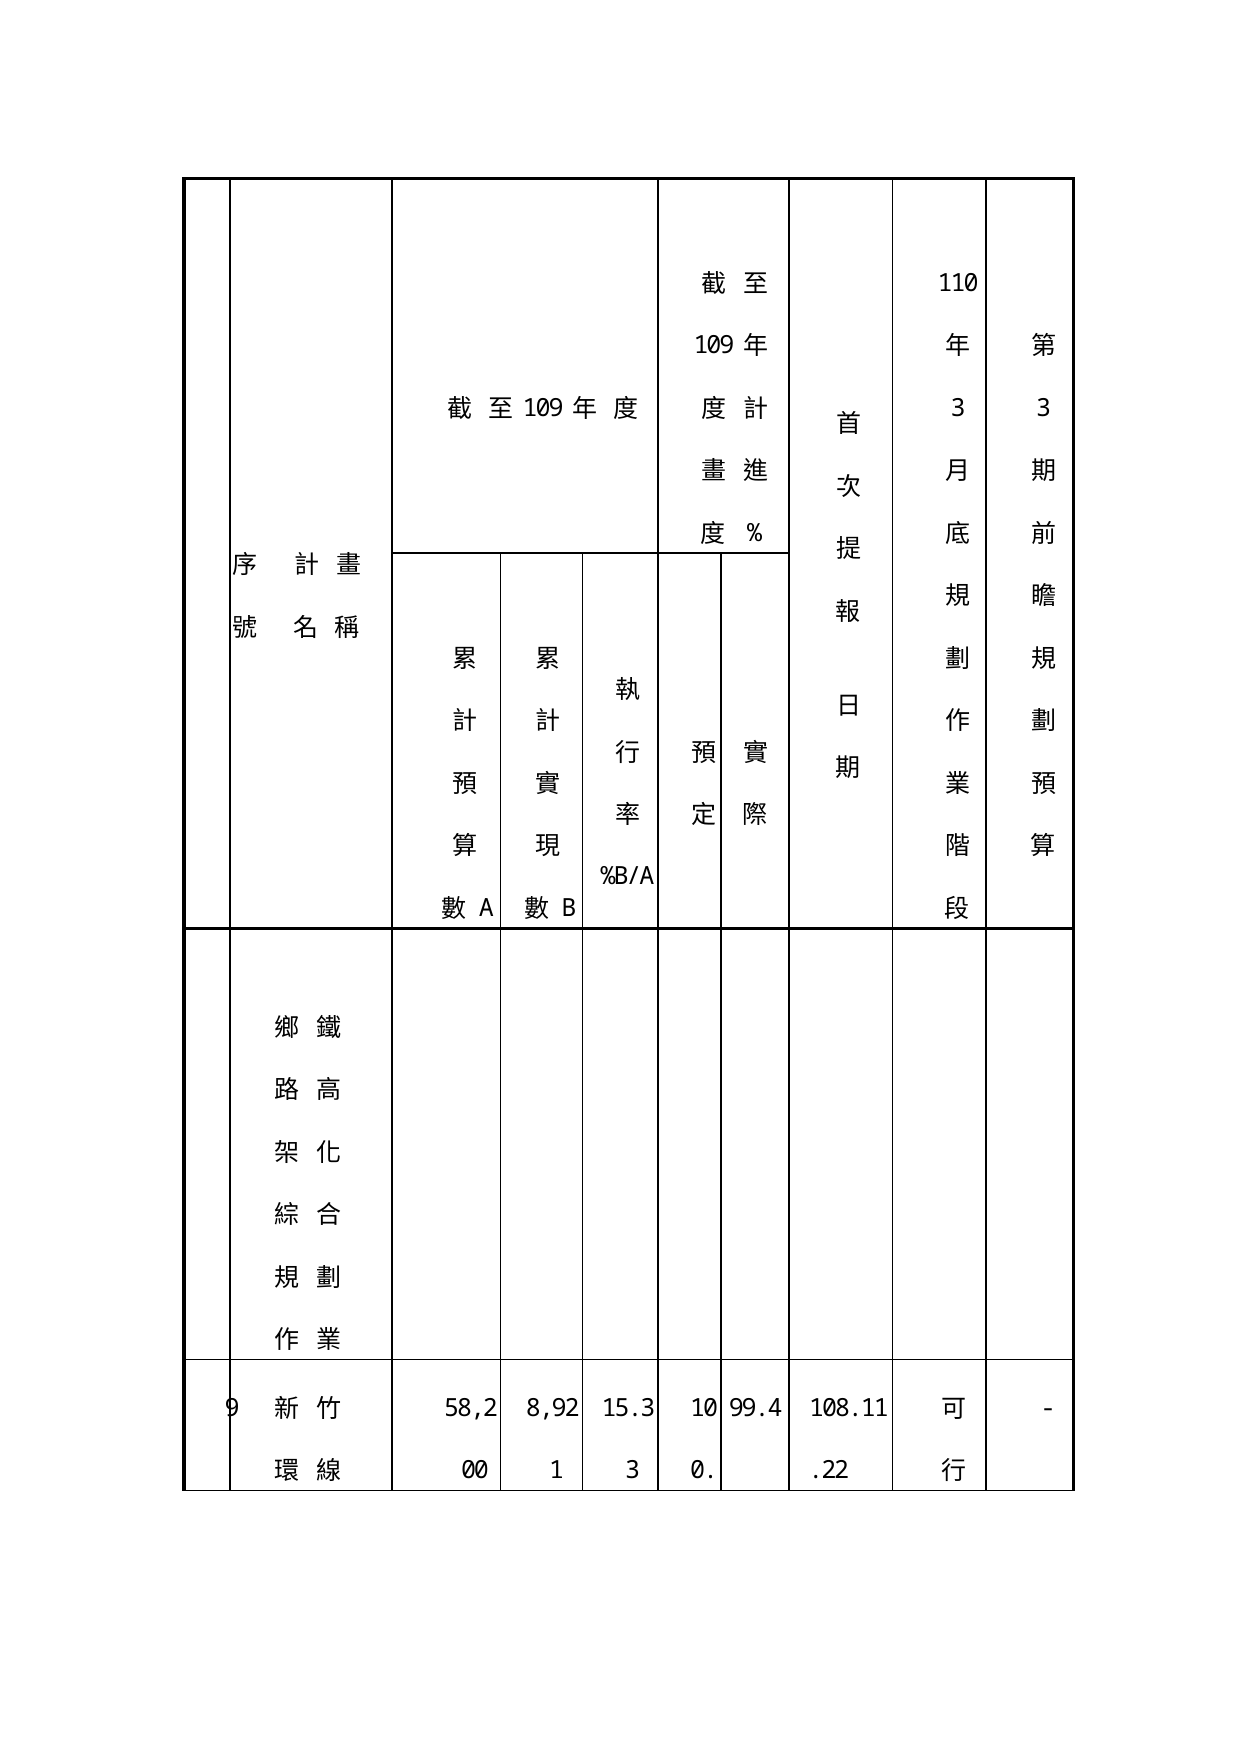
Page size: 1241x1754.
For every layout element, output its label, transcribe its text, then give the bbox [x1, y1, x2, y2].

table_cell [501, 930, 582, 1358]
table_header 截至109年度 [393, 180, 657, 552]
table_cell 執行率%B/A [583, 554, 657, 927]
table_cell 可行 [893, 1360, 985, 1490]
table_cell 100. [659, 1360, 720, 1490]
table_cell 預定 [659, 554, 720, 927]
table_cell 58,200 [393, 1360, 500, 1490]
table_cell 累計實現數B [501, 554, 582, 927]
table_cell 108.11.22 [790, 1360, 892, 1490]
table_cell - [987, 930, 1072, 1358]
table_cell 99.4 [722, 1360, 788, 1490]
table_cell - [987, 1360, 1072, 1490]
table_header 110年3月底規劃作業階段 [893, 180, 985, 927]
table_cell [659, 930, 720, 1358]
table_cell 新竹環線輕軌計畫規劃作業 [231, 1360, 391, 1490]
table_cell [393, 930, 500, 1358]
table_header 序號 [186, 180, 229, 927]
table_cell 嘉義縣民雄鄉、水上鄉鐵路高架化綜合規劃作業 [231, 930, 391, 1358]
table_cell [790, 930, 892, 1358]
table_header 首次提報 日期 [790, 180, 892, 927]
table_header 第3期前瞻規劃預算 [987, 180, 1072, 927]
table_header 截至109年度計畫進度% [659, 180, 788, 552]
table_cell [893, 930, 985, 1358]
table_cell 8 [186, 930, 229, 1358]
table_cell [583, 930, 657, 1358]
table_cell 8,921 [501, 1360, 582, 1490]
table_cell 累計預算數A [393, 554, 500, 927]
table_cell 實際 [722, 554, 788, 927]
table_cell [722, 930, 788, 1358]
table_header 計畫名稱 [231, 180, 391, 927]
table_cell 15.33 [583, 1360, 657, 1490]
table_cell 9 [186, 1360, 229, 1490]
